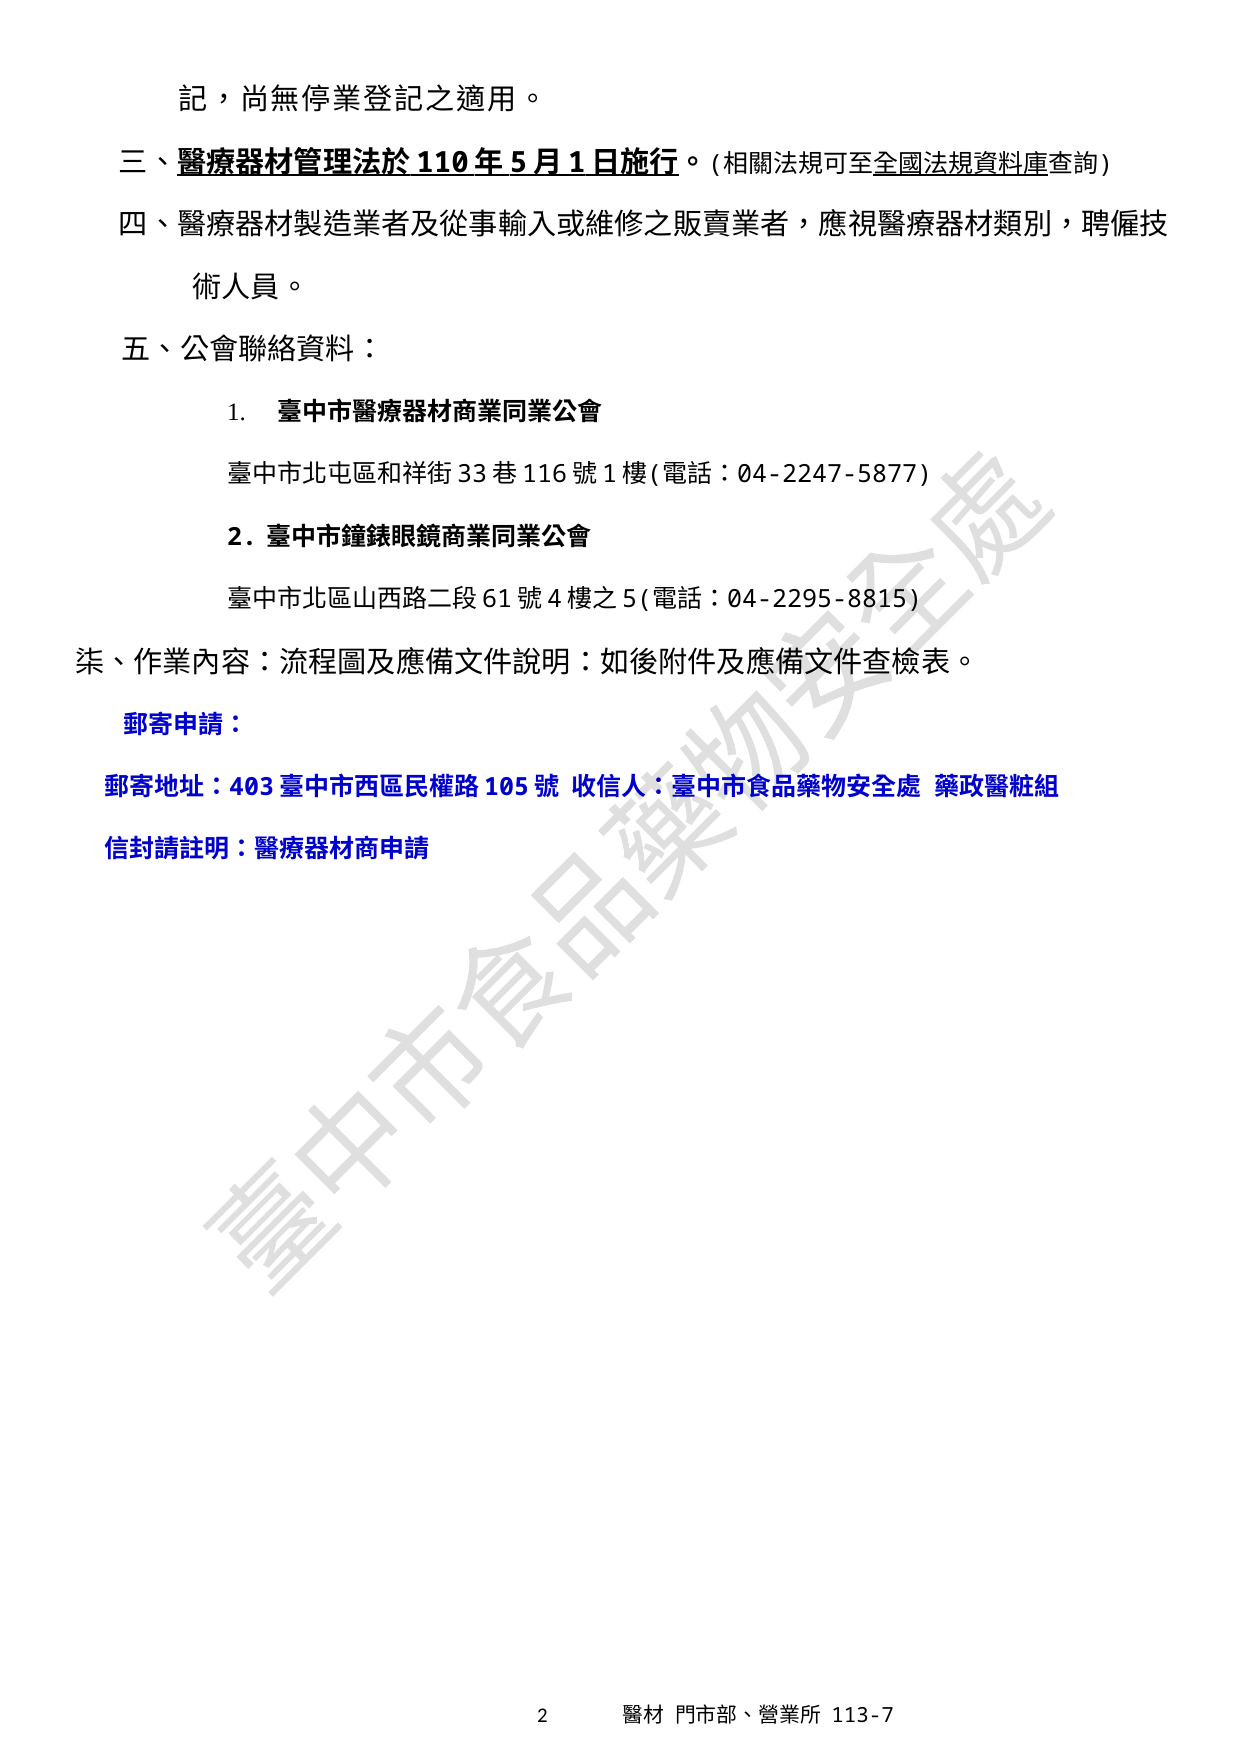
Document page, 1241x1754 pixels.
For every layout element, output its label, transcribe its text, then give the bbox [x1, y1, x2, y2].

text [672, 805, 1181, 868]
text 臺中市北區山西路二段61號4樓之5(電話：04-2295-8815) [906, 555, 1181, 618]
text 郵寄地址：403臺中市西區民權路105號 收信人：臺中市食品藥物安全處 藥政醫粧組 [715, 743, 753, 787]
text 柒、作業內容：流程圖及應備文件說明：如後附件及應備文件查檢表。 [798, 618, 1181, 680]
text 臺中市北區山西路二段61號4樓之5(電話：04-2295-8815) [874, 562, 917, 604]
list 臺中市鐘錶眼鏡商業同業公會 [227, 493, 963, 555]
text 臺中市北屯區和祥街33巷116號1樓(電話：04-2247-5877) [227, 430, 1181, 493]
list 臺中市醫療器材商業同業公會 [227, 368, 1181, 430]
text 臺中市北區山西路二段61號4樓之5(電話：04-2295-8815) [872, 598, 910, 618]
text 柒、作業內容：流程圖及應備文件說明：如後附件及應備文件查檢表。 [75, 618, 819, 680]
text 郵寄地址：403臺中市西區民權路105號 收信人：臺中市食品藥物安全處 藥政醫粧組 [754, 743, 1181, 805]
text 記，尚無停業登記之適用。 [118, 55, 1181, 118]
text 四、醫療器材製造業者及從事輸入或維修之販賣業者，應視醫療器材類別，聘僱技術人員。 [119, 180, 1181, 305]
text 臺中市北區山西路二段61號4樓之5(電話：04-2295-8815) [227, 555, 867, 618]
text 五、公會聯絡資料： [104, 305, 1181, 368]
text 信封請註明：醫療器材商申請 [104, 805, 677, 868]
list [942, 493, 1181, 555]
text 郵寄地址：403臺中市西區民權路105號 收信人：臺中市食品藥物安全處 藥政醫粧組 [104, 743, 755, 805]
text 三、醫療器材管理法於110年5月1日施行。(相關法規可至全國法規資料庫查詢) [119, 118, 1181, 180]
text 郵寄申請： [106, 680, 1181, 743]
